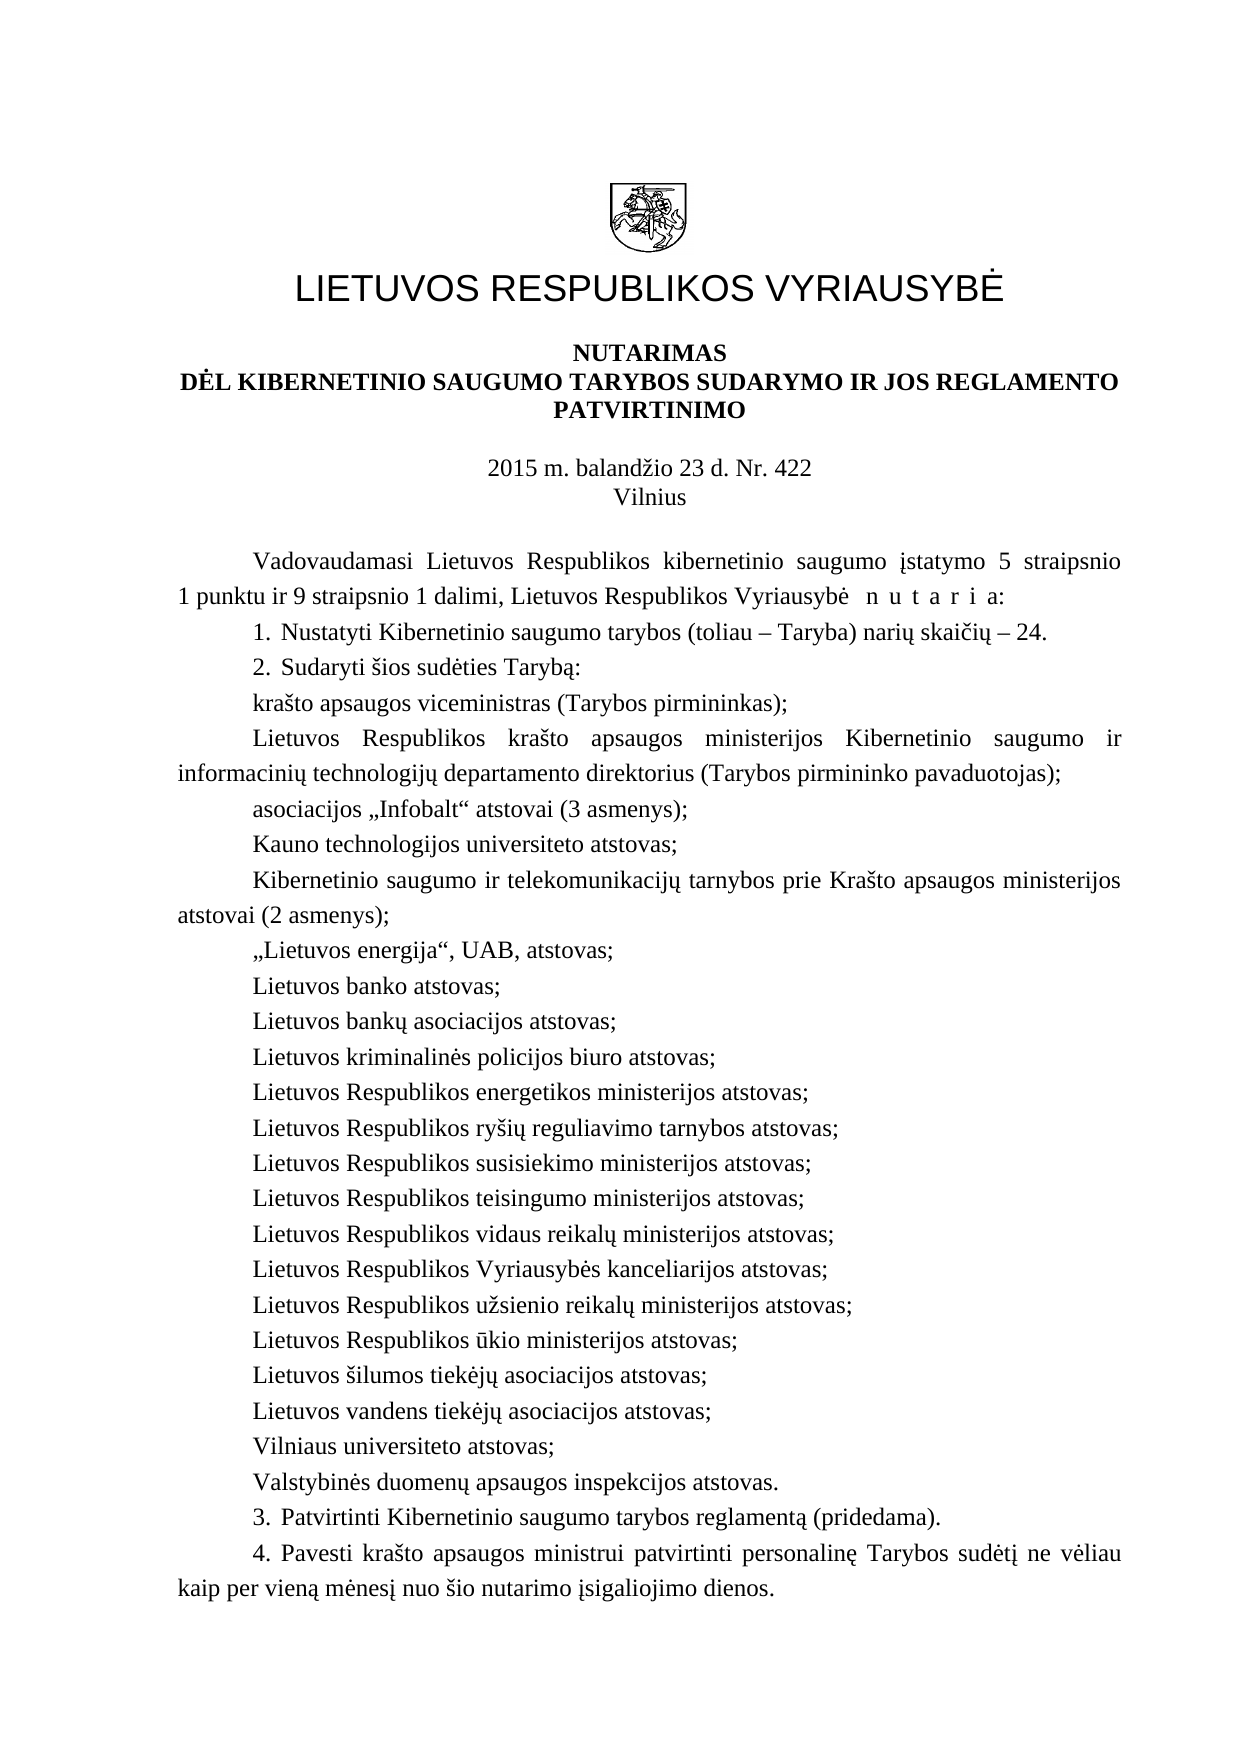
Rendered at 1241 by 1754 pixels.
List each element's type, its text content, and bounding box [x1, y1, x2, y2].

text Lietuvos Respublikos ūkio ministerijos atstovas; [177, 1318, 1122, 1354]
text Lietuvos Respublikos ryšių reguliavimo tarnybos atstovas; [177, 1106, 1122, 1141]
text Kauno technologijos universiteto atstovas; [177, 823, 1122, 858]
text asociacijos „Infobalt“ atstovai (3 asmenys); [177, 787, 1122, 823]
text Valstybinės duomenų apsaugos inspekcijos atstovas. [177, 1460, 1122, 1496]
text nutarimas [177, 338, 1122, 367]
text Kibernetinio saugumo ir telekomunikacijų tarnybos prie Krašto apsaugos ministerijos atstovai (2 asmenys); [177, 858, 1122, 929]
text Lietuvos kriminalinės policijos biuro atstovas; [177, 1035, 1122, 1071]
text Lietuvos banko atstovas; [177, 964, 1122, 1000]
text Lietuvos Respublikos teisingumo ministerijos atstovas; [177, 1177, 1122, 1212]
text „Lietuvos energija“, UAB, atstovas; [177, 929, 1122, 964]
text 4. Pavesti krašto apsaugos ministrui patvirtinti personalinę Tarybos sudėtį ne vėliau kaip per vieną mėnesį nuo šio nutarimo įsigaliojimo dienos. [177, 1531, 1122, 1602]
text Vadovaudamasi Lietuvos Respublikos kibernetinio saugumo įstatymo 5 straipsnio 1 punktu ir 9 straipsnio 1 dalimi, Lietuvos Respublikos Vyriausybė nutaria: [177, 539, 1122, 610]
text Lietuvos Respublikos Vyriausybė [177, 266, 1122, 309]
text Lietuvos Respublikos Vyriausybės kanceliarijos atstovas; [177, 1248, 1122, 1283]
text Dėl KIBERNETINIO SAUGUMO TARYBOS SUDARYMO IR JOS REGLAMENTO PATVIRTINIMO [177, 367, 1122, 424]
text 2. Sudaryti šios sudėties Tarybą: [177, 646, 1122, 681]
text Lietuvos Respublikos krašto apsaugos ministerijos Kibernetinio saugumo ir informacinių technologijų departamento direktorius (Tarybos pirmininko pavaduotojas); [177, 716, 1122, 787]
text Lietuvos Respublikos susisiekimo ministerijos atstovas; [177, 1141, 1122, 1177]
text 3. Patvirtinti Kibernetinio saugumo tarybos reglamentą (pridedama). [177, 1496, 1122, 1531]
text Lietuvos bankų asociacijos atstovas; [177, 1000, 1122, 1035]
text 1. Nustatyti Kibernetinio saugumo tarybos (toliau – Taryba) narių skaičių – 24. [177, 610, 1122, 646]
text 2015 m. balandžio 23 d. Nr. 422 Vilnius [177, 453, 1122, 511]
text Lietuvos Respublikos vidaus reikalų ministerijos atstovas; [177, 1212, 1122, 1248]
text Vilniaus universiteto atstovas; [177, 1425, 1122, 1460]
text Lietuvos šilumos tiekėjų asociacijos atstovas; [177, 1354, 1122, 1389]
text Lietuvos Respublikos energetikos ministerijos atstovas; [177, 1071, 1122, 1106]
text Lietuvos vandens tiekėjų asociacijos atstovas; [177, 1389, 1122, 1425]
text krašto apsaugos viceministras (Tarybos pirmininkas); [177, 681, 1122, 716]
text Lietuvos Respublikos užsienio reikalų ministerijos atstovas; [177, 1283, 1122, 1318]
